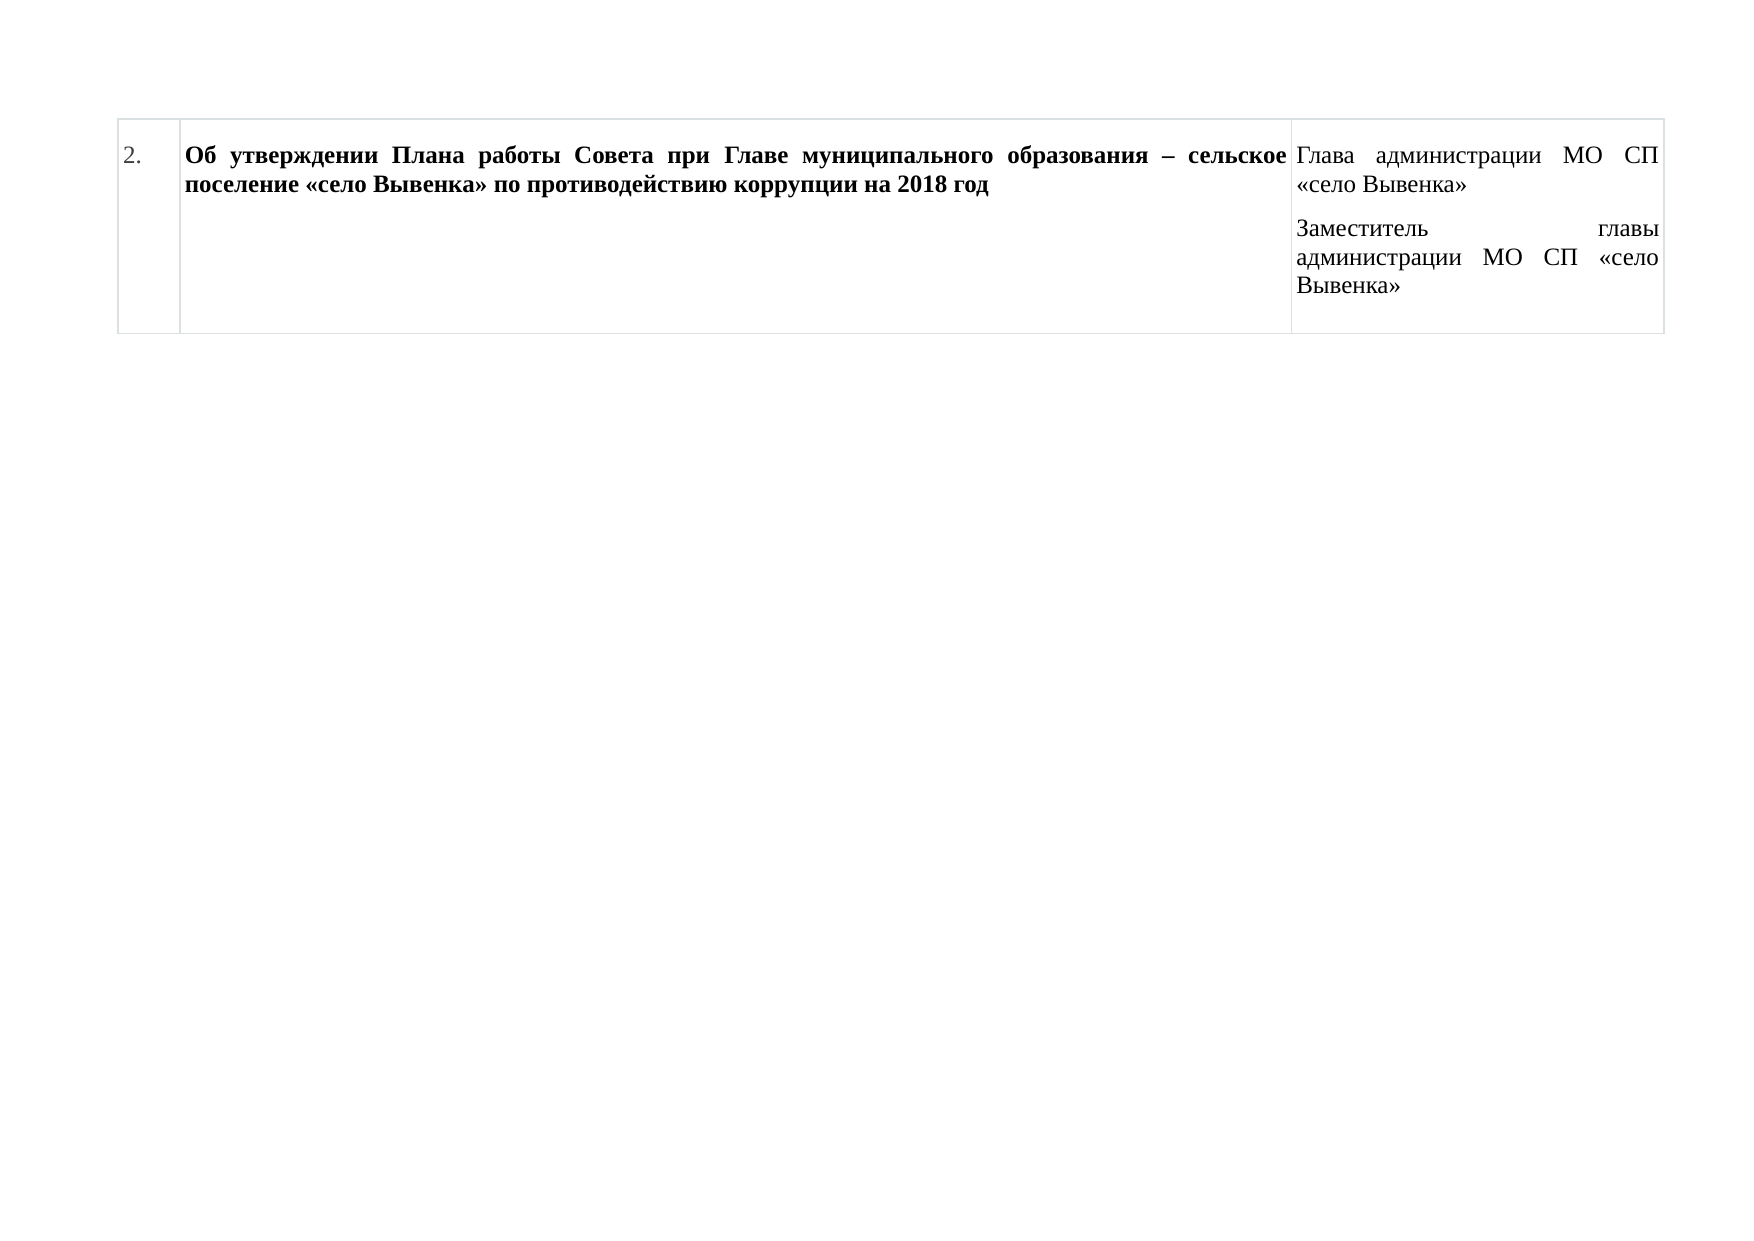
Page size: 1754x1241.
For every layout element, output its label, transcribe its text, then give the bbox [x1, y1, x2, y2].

table_cell 2. [119, 120, 179, 333]
table_cell Об утверждении Плана работы Совета при Главе муниципального образования – сельское поселение «село Вывенка» по противодействию коррупции на 2018 год [181, 120, 1291, 333]
table_cell Глава администрации МО СП «село Вывенка» Заместитель главы администрации МО СП «село Вывенка» [1292, 120, 1663, 333]
